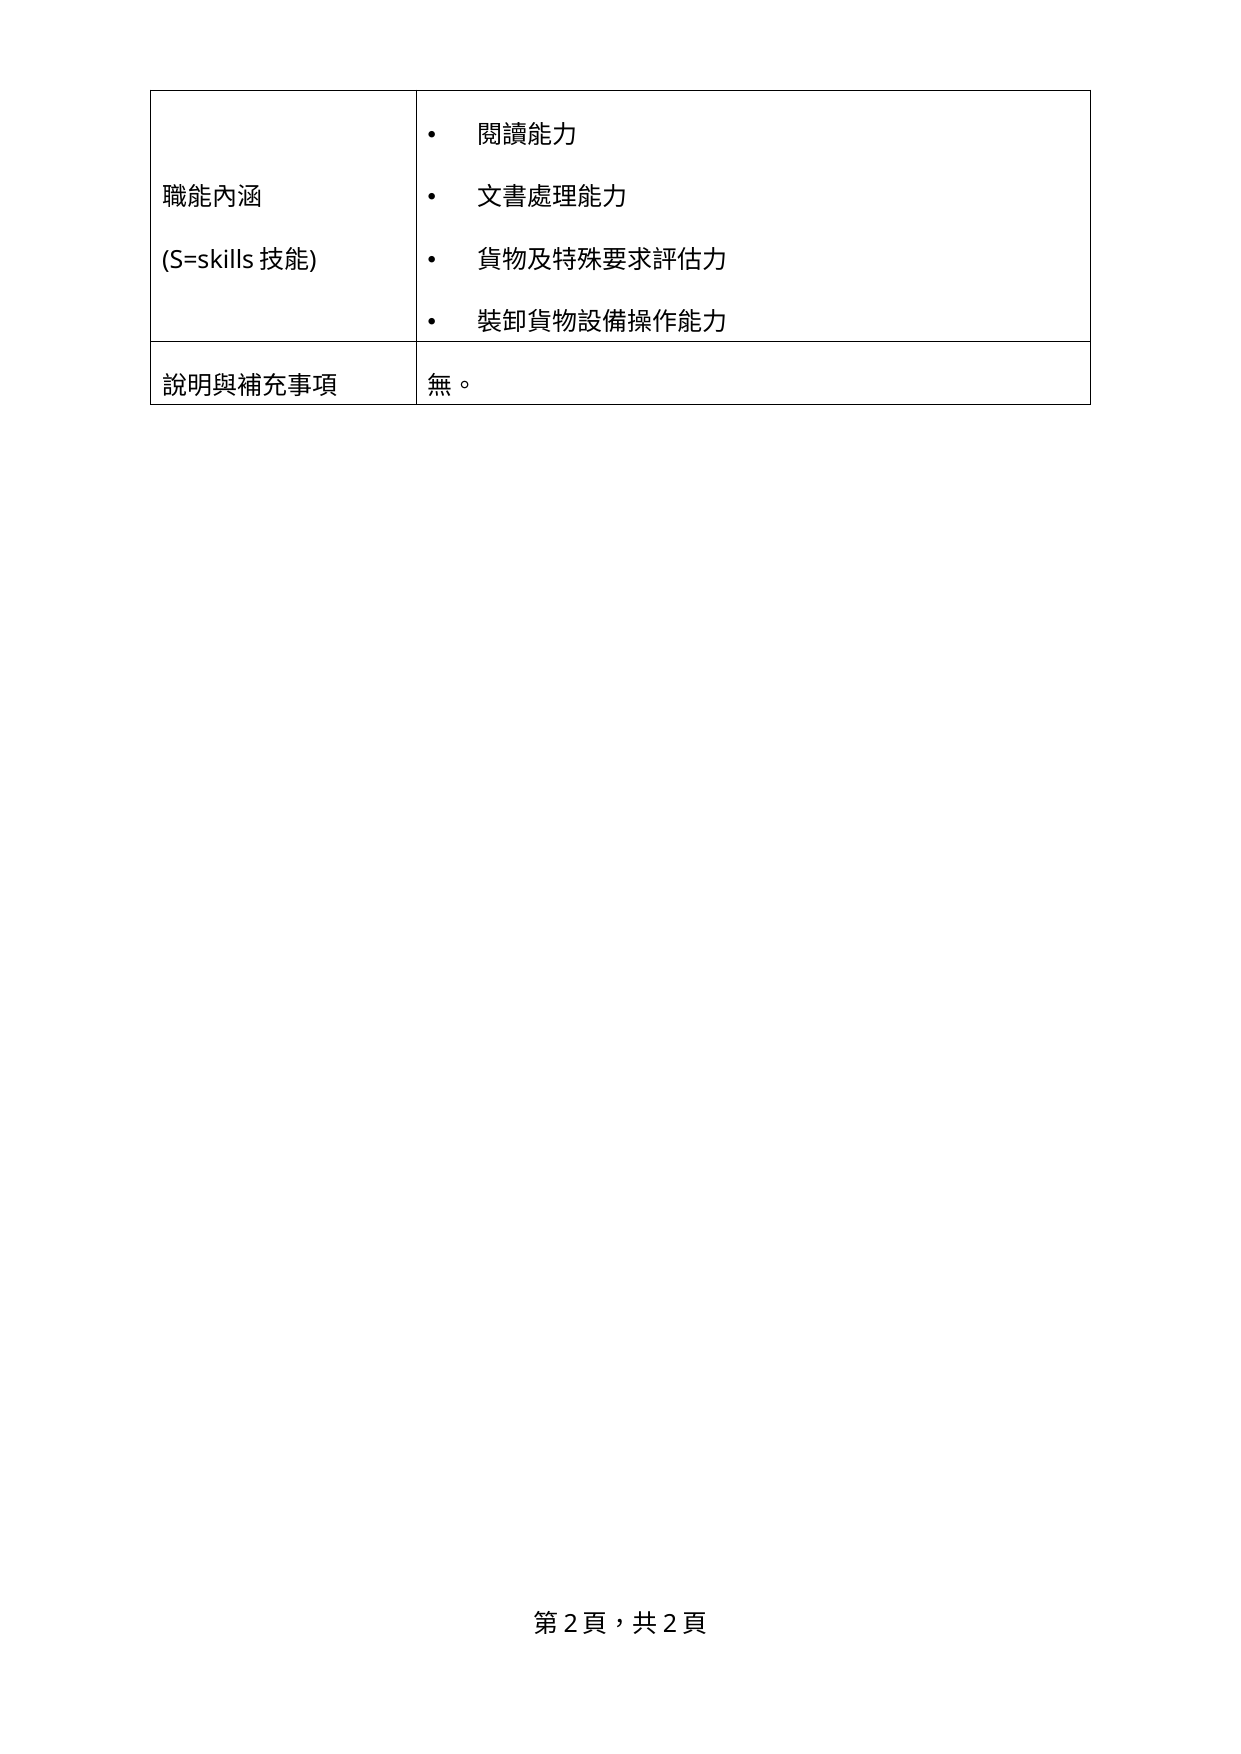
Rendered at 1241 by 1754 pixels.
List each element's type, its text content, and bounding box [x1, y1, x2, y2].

table_cell 無。 [417, 342, 1090, 404]
table_cell 說明與補充事項 [151, 342, 416, 404]
table_cell 職能內涵 (S=skills技能) [151, 91, 416, 341]
table_cell 閱讀能力 文書處理能力 貨物及特殊要求評估力 裝卸貨物設備操作能力 [417, 91, 1090, 341]
